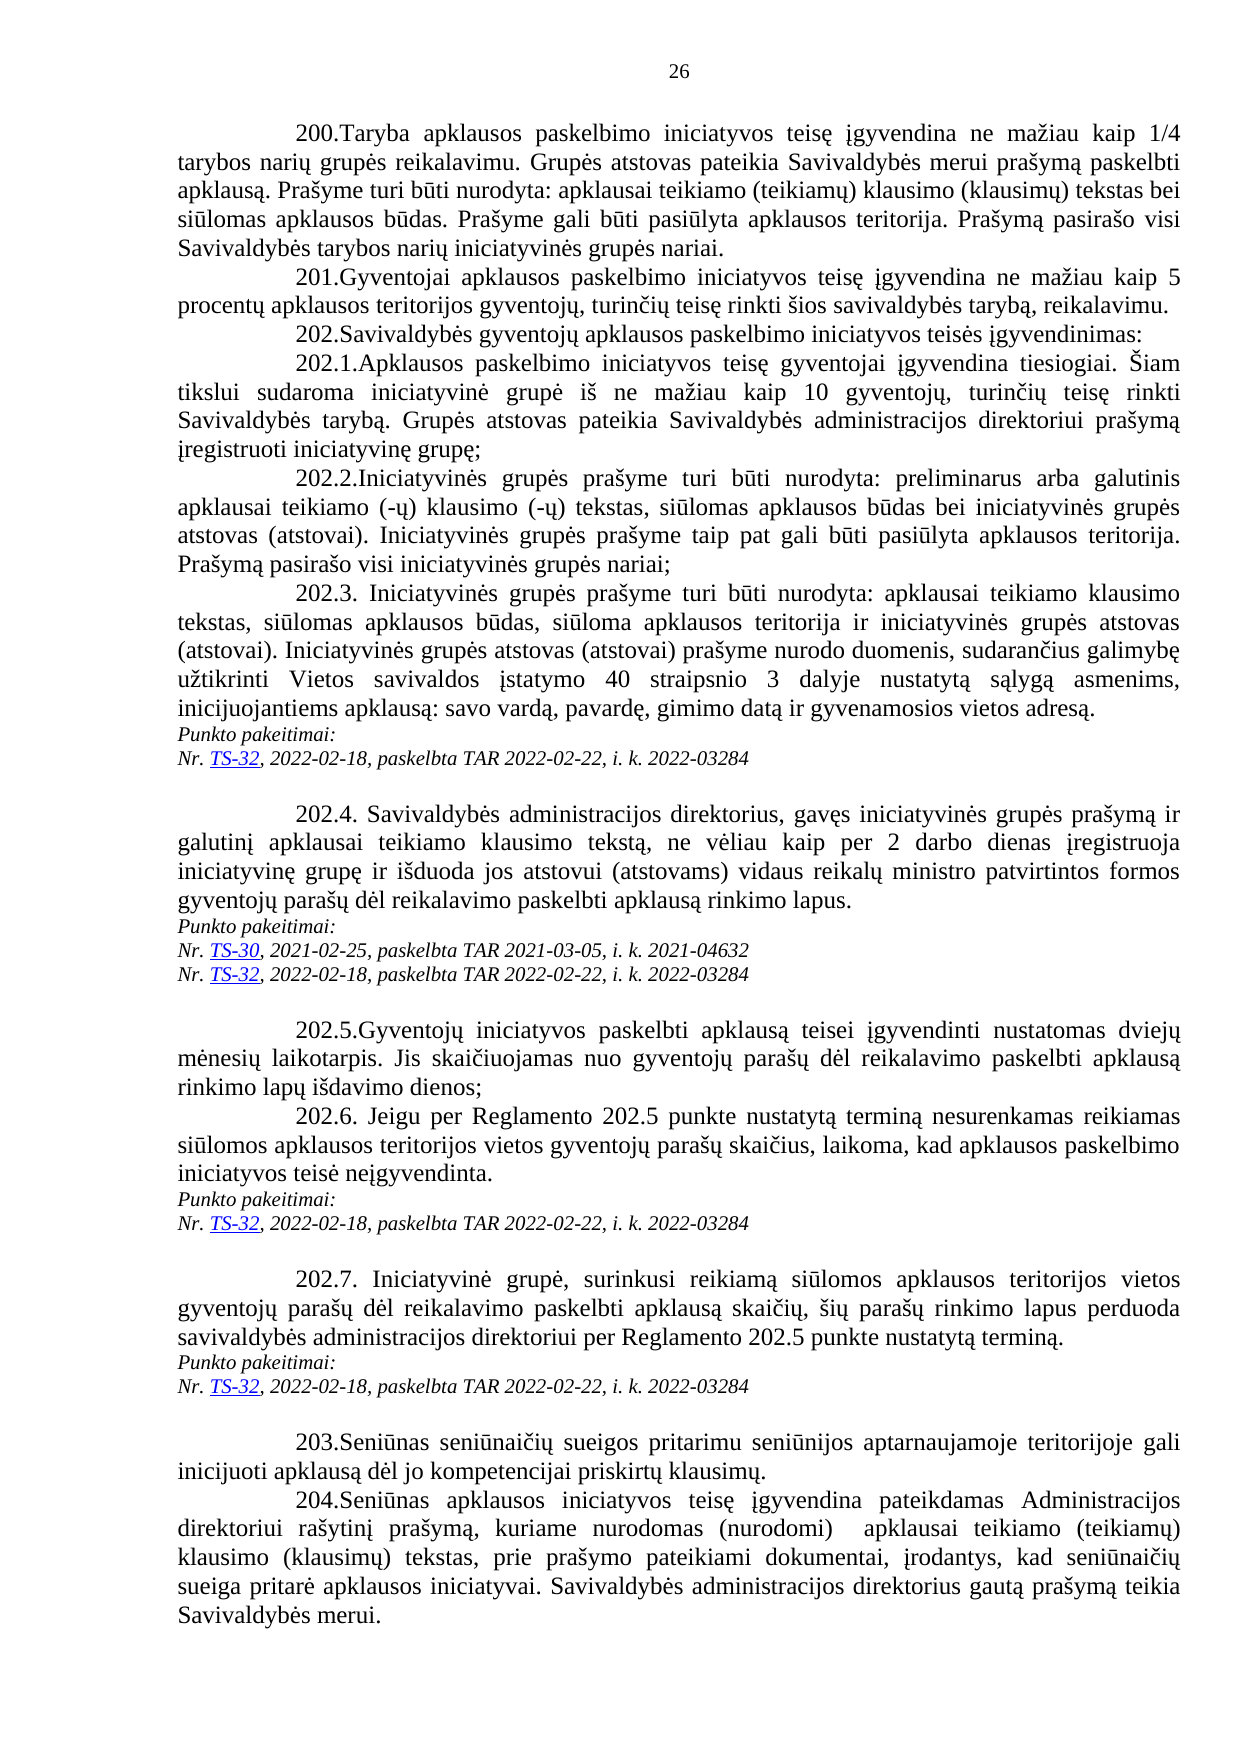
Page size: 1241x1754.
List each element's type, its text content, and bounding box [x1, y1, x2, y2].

text Nr. TS-32, 2022-02-18, paskelbta TAR 2022-02-22, i. k. 2022-03284 [177, 746, 1181, 770]
text Punkto pakeitimai: [177, 1350, 1181, 1374]
text 202.3. Iniciatyvinės grupės prašyme turi būti nurodyta: apklausai teikiamo klausimo tekstas, siūlomas apklausos būdas, siūloma apklausos teritorija ir iniciatyvinės grupės atstovas (atstovai). Iniciatyvinės grupės atstovas (atstovai) prašyme nurodo duomenis, sudarančius galimybę užtikrinti Vietos savivaldos įstatymo 40 straipsnio 3 dalyje nustatytą sąlygą asmenims, inicijuojantiems apklausą: savo vardą, pavardę, gimimo datą ir gyvenamosios vietos adresą. [177, 578, 1181, 722]
text Punkto pakeitimai: [177, 722, 1181, 746]
text 202.5.Gyventojų iniciatyvos paskelbti apklausą teisei įgyvendinti nustatomas dviejų mėnesių laikotarpis. Jis skaičiuojamas nuo gyventojų parašų dėl reikalavimo paskelbti apklausą rinkimo lapų išdavimo dienos; [177, 1015, 1181, 1101]
text Nr. TS-32, 2022-02-18, paskelbta TAR 2022-02-22, i. k. 2022-03284 [177, 962, 1181, 986]
text 202.Savivaldybės gyventojų apklausos paskelbimo iniciatyvos teisės įgyvendinimas: [177, 319, 1181, 348]
text 201.Gyventojai apklausos paskelbimo iniciatyvos teisę įgyvendina ne mažiau kaip 5 procentų apklausos teritorijos gyventojų, turinčių teisę rinkti šios savivaldybės tarybą, reikalavimu. [177, 262, 1181, 319]
text 202.7. Iniciatyvinė grupė, surinkusi reikiamą siūlomos apklausos teritorijos vietos gyventojų parašų dėl reikalavimo paskelbti apklausą skaičių, šių parašų rinkimo lapus perduoda savivaldybės administracijos direktoriui per Reglamento 202.5 punkte nustatytą terminą. [177, 1264, 1181, 1350]
text 204.Seniūnas apklausos iniciatyvos teisę įgyvendina pateikdamas Administracijos direktoriui rašytinį prašymą, kuriame nurodomas (nurodomi) apklausai teikiamo (teikiamų) klausimo (klausimų) tekstas, prie prašymo pateikiami dokumentai, įrodantys, kad seniūnaičių sueiga pritarė apklausos iniciatyvai. Savivaldybės administracijos direktorius gautą prašymą teikia Savivaldybės merui. [177, 1485, 1181, 1628]
text 203.Seniūnas seniūnaičių sueigos pritarimu seniūnijos aptarnaujamoje teritorijoje gali inicijuoti apklausą dėl jo kompetencijai priskirtų klausimų. [177, 1427, 1181, 1485]
text 202.1.Apklausos paskelbimo iniciatyvos teisę gyventojai įgyvendina tiesiogiai. Šiam tikslui sudaroma iniciatyvinė grupė iš ne mažiau kaip 10 gyventojų, turinčių teisę rinkti Savivaldybės tarybą. Grupės atstovas pateikia Savivaldybės administracijos direktoriui prašymą įregistruoti iniciatyvinę grupę; [177, 348, 1181, 463]
text Nr. TS-32, 2022-02-18, paskelbta TAR 2022-02-22, i. k. 2022-03284 [177, 1211, 1181, 1235]
text 200.Taryba apklausos paskelbimo iniciatyvos teisę įgyvendina ne mažiau kaip 1/4 tarybos narių grupės reikalavimu. Grupės atstovas pateikia Savivaldybės merui prašymą paskelbti apklausą. Prašyme turi būti nurodyta: apklausai teikiamo (teikiamų) klausimo (klausimų) tekstas bei siūlomas apklausos būdas. Prašyme gali būti pasiūlyta apklausos teritorija. Prašymą pasirašo visi Savivaldybės tarybos narių iniciatyvinės grupės nariai. [177, 118, 1181, 262]
text Punkto pakeitimai: [177, 914, 1181, 938]
text Nr. TS-32, 2022-02-18, paskelbta TAR 2022-02-22, i. k. 2022-03284 [177, 1374, 1181, 1398]
text 202.6. Jeigu per Reglamento 202.5 punkte nustatytą terminą nesurenkamas reikiamas siūlomos apklausos teritorijos vietos gyventojų parašų skaičius, laikoma, kad apklausos paskelbimo iniciatyvos teisė neįgyvendinta. [177, 1101, 1181, 1187]
text Nr. TS-30, 2021-02-25, paskelbta TAR 2021-03-05, i. k. 2021-04632 [177, 938, 1181, 962]
text Punkto pakeitimai: [177, 1187, 1181, 1211]
text 202.4. Savivaldybės administracijos direktorius, gavęs iniciatyvinės grupės prašymą ir galutinį apklausai teikiamo klausimo tekstą, ne vėliau kaip per 2 darbo dienas įregistruoja iniciatyvinę grupę ir išduoda jos atstovui (atstovams) vidaus reikalų ministro patvirtintos formos gyventojų parašų dėl reikalavimo paskelbti apklausą rinkimo lapus. [177, 799, 1181, 914]
text 202.2.Iniciatyvinės grupės prašyme turi būti nurodyta: preliminarus arba galutinis apklausai teikiamo (-ų) klausimo (-ų) tekstas, siūlomas apklausos būdas bei iniciatyvinės grupės atstovas (atstovai). Iniciatyvinės grupės prašyme taip pat gali būti pasiūlyta apklausos teritorija. Prašymą pasirašo visi iniciatyvinės grupės nariai; [177, 463, 1181, 578]
